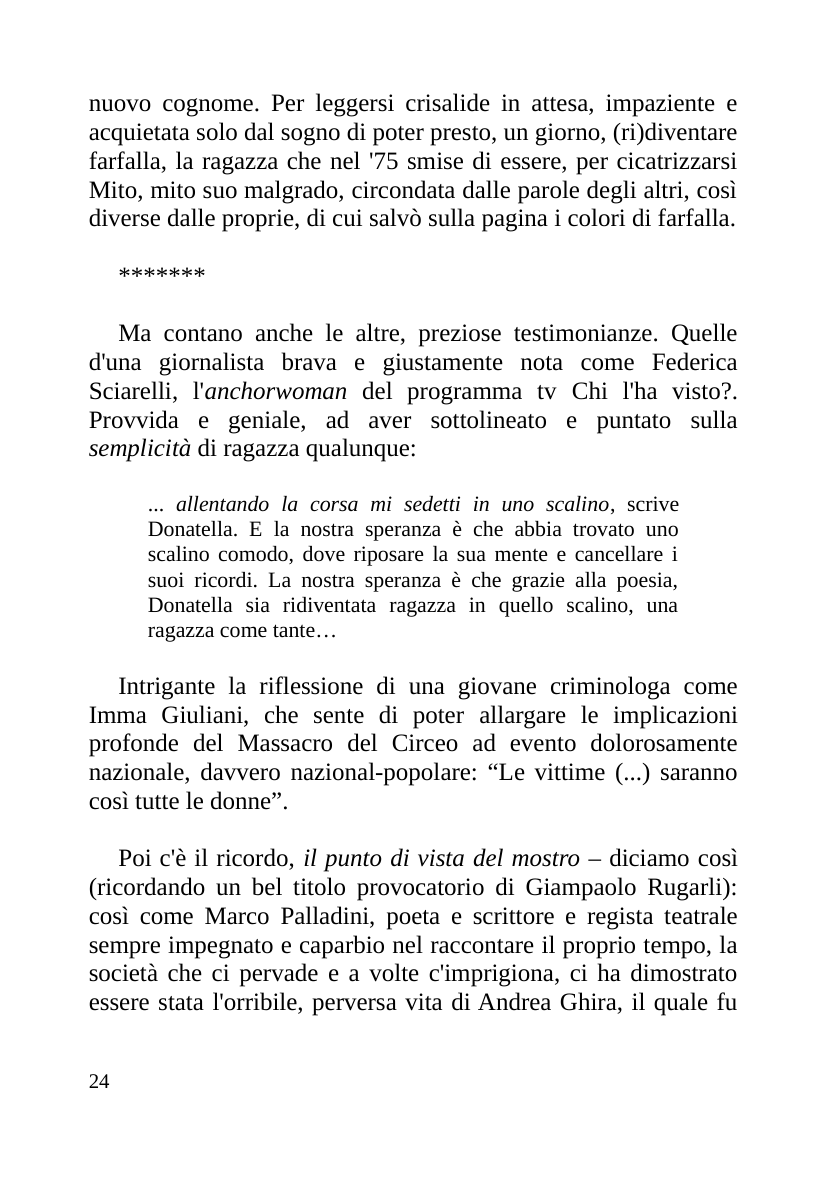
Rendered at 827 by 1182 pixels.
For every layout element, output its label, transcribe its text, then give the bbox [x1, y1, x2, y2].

text Intrigante la riflessione di una giovane criminologa come Imma Giuliani, che sente di poter allargare le implicazioni profonde del Massacro del Circeo ad evento dolorosamente nazionale, davvero nazional-popolare: “Le vittime (...) saranno così tutte le donne”. [88, 671, 738, 815]
text nuovo cognome. Per leggersi crisalide in attesa, impaziente e acquietata solo dal sogno di poter presto, un giorno, (ri)diventare farfalla, la ragazza che nel '75 smise di essere, per cicatrizzarsi Mito, mito suo malgrado, circondata dalle parole degli altri, così diverse dalle proprie, di cui salvò sulla pagina i colori di farfalla. [88, 88, 738, 232]
text Ma contano anche le altre, preziose testimonianze. Quelle d'una giornalista brava e giustamente nota come Federica Sciarelli, l'anchorwoman del programma tv Chi l'ha visto?. Provvida e geniale, ad aver sottolineato e puntato sulla semplicità di ragazza qualunque: [88, 318, 738, 462]
text Poi c'è il ricordo, il punto di vista del mostro – diciamo così (ricordando un bel titolo provocatorio di Giampaolo Rugarli): così come Marco Palladini, poeta e scrittore e regista teatrale sempre impegnato e caparbio nel raccontare il proprio tempo, la società che ci pervade e a volte c'imprigiona, ci ha dimostrato essere stata l'orribile, perversa vita di Andrea Ghira, il quale fu [88, 843, 738, 1016]
text ... allentando la corsa mi sedetti in uno scalino, scrive Donatella. E la nostra speranza è che abbia trovato uno scalino comodo, dove riposare la sua mente e cancellare i suoi ricordi. La nostra speranza è che grazie alla poesia, Donatella sia ridiventata ragazza in quello scalino, una ragazza come tante… [148, 491, 679, 642]
text ******* [88, 261, 738, 290]
